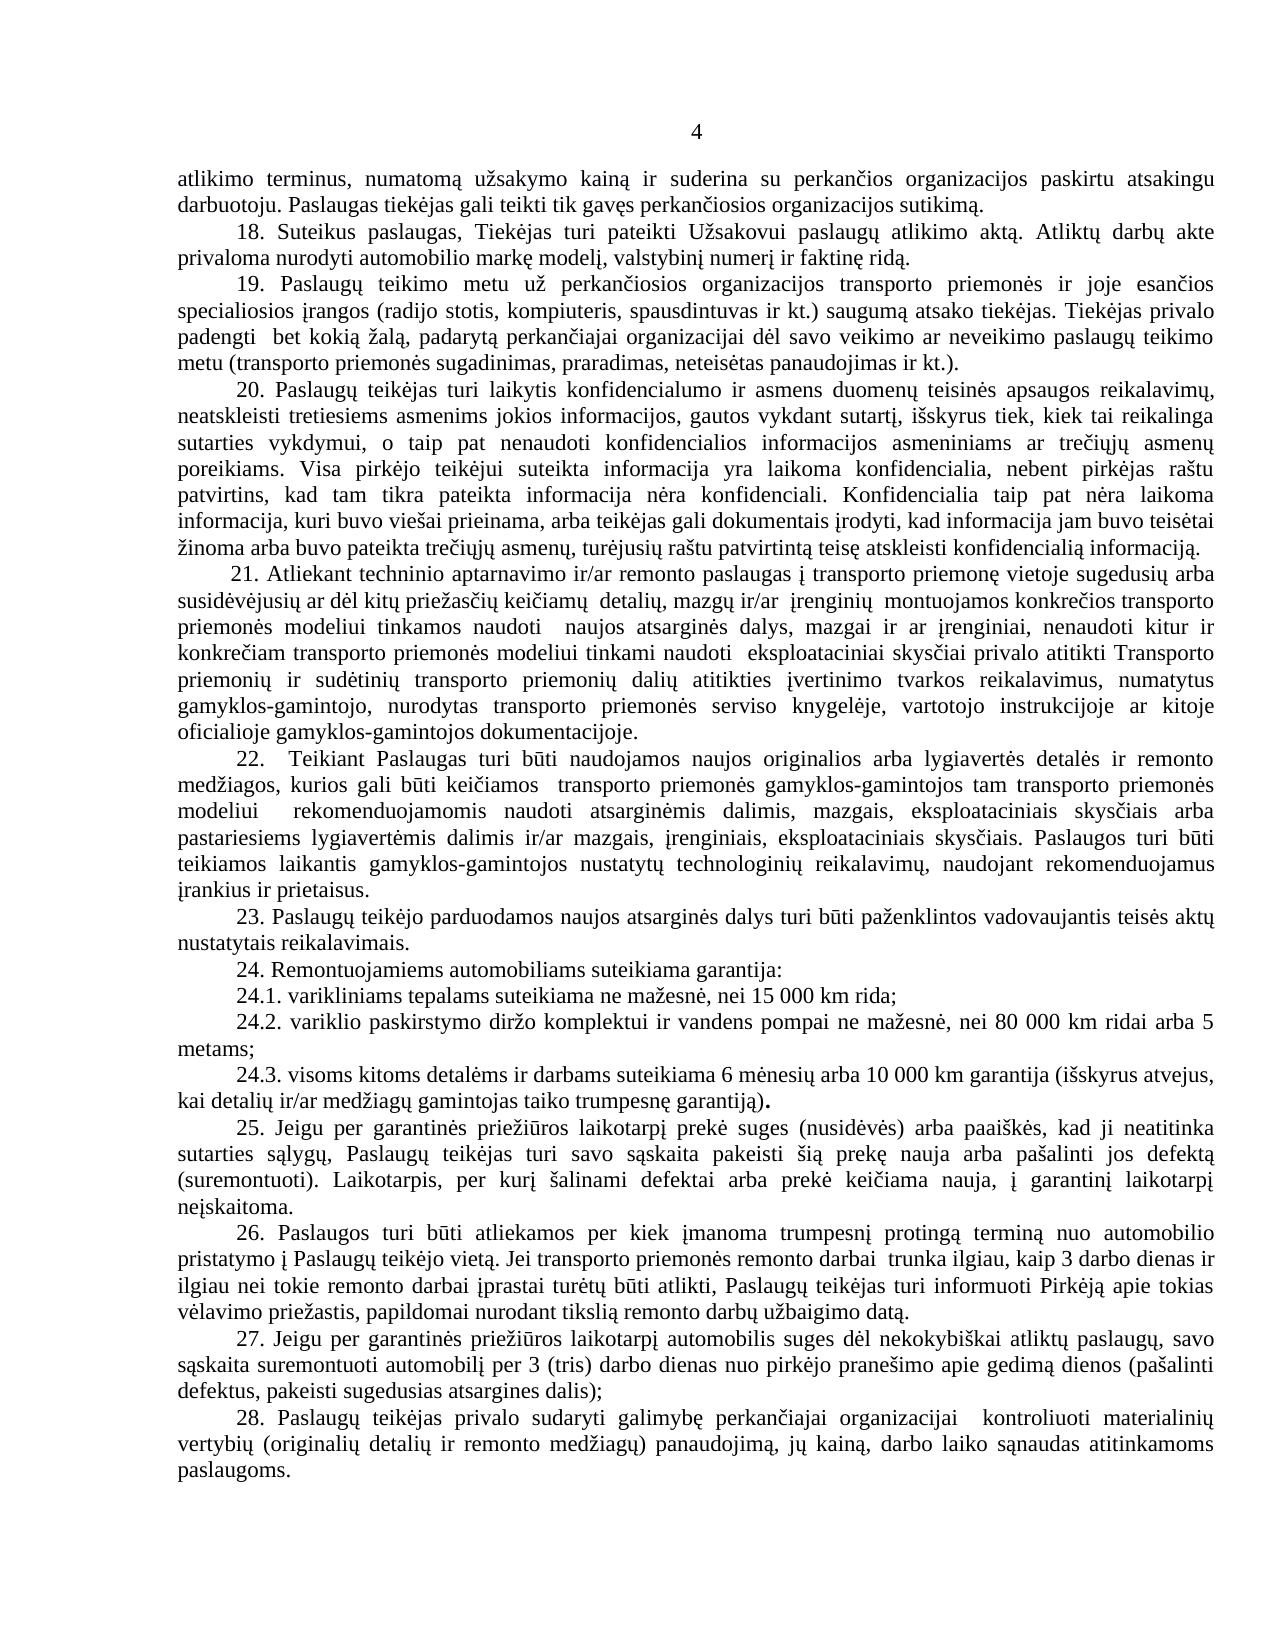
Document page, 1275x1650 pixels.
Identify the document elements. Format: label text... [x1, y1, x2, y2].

list 28. Paslaugų teikėjas privalo sudaryti galimybę perkančiajai organizacijai kontroliuoti materialinių vertybių (originalių detalių ir remonto medžiagų) panaudojimą, jų kainą, darbo laiko sąnaudas atitinkamoms paslaugoms. [177, 1404, 1216, 1483]
list 23. Paslaugų teikėjo parduodamos naujos atsarginės dalys turi būti paženklintos vadovaujantis teisės aktų nustatytais reikalavimais. [177, 903, 1216, 956]
text 18. Suteikus paslaugas, Tiekėjas turi pateikti Užsakovui paslaugų atlikimo aktą. Atliktų darbų akte privaloma nurodyti automobilio markę modelį, valstybinį numerį ir faktinę ridą. [177, 218, 1216, 270]
list 27. Jeigu per garantinės priežiūros laikotarpį automobilis suges dėl nekokybiškai atliktų paslaugų, savo sąskaita suremontuoti automobilį per 3 (tris) darbo dienas nuo pirkėjo pranešimo apie gedimą dienos (pašalinti defektus, pakeisti sugedusias atsargines dalis); [177, 1324, 1216, 1404]
list 24.2. variklio paskirstymo diržo komplektui ir vandens pompai ne mažesnė, nei 80 000 km ridai arba 5 metams; [177, 1008, 1216, 1061]
list 20. Paslaugų teikėjas turi laikytis konfidencialumo ir asmens duomenų teisinės apsaugos reikalavimų, neatskleisti tretiesiems asmenims jokios informacijos, gautos vykdant sutartį, išskyrus tiek, kiek tai reikalinga sutarties vykdymui, o taip pat nenaudoti konfidencialios informacijos asmeniniams ar trečiųjų asmenų poreikiams. Visa pirkėjo teikėjui suteikta informacija yra laikoma konfidencialia, nebent pirkėjas raštu patvirtins, kad tam tikra pateikta informacija nėra konfidenciali. Konfidencialia taip pat nėra laikoma informacija, kuri buvo viešai prieinama, arba teikėjas gali dokumentais įrodyti, kad informacija jam buvo teisėtai žinoma arba buvo pateikta trečiųjų asmenų, turėjusių raštu patvirtintą teisę atskleisti konfidencialią informaciją. [177, 376, 1216, 560]
list 25. Jeigu per garantinės priežiūros laikotarpį prekė suges (nusidėvės) arba paaiškės, kad ji neatitinka sutarties sąlygų, Paslaugų teikėjas turi savo sąskaita pakeisti šią prekę nauja arba pašalinti jos defektą (suremontuoti). Laikotarpis, per kurį šalinami defektai arba prekė keičiama nauja, į garantinį laikotarpį neįskaitoma. [177, 1114, 1216, 1219]
list 22. Teikiant Paslaugas turi būti naudojamos naujos originalios arba lygiavertės detalės ir remonto medžiagos, kurios gali būti keičiamos transporto priemonės gamyklos-gamintojos tam transporto priemonės modeliui rekomenduojamomis naudoti atsarginėmis dalimis, mazgais, eksploataciniais skysčiais arba pastariesiems lygiavertėmis dalimis ir/ar mazgais, įrenginiais, eksploataciniais skysčiais. Paslaugos turi būti teikiamos laikantis gamyklos-gamintojos nustatytų technologinių reikalavimų, naudojant rekomenduojamus įrankius ir prietaisus. [177, 745, 1216, 903]
text 19. Paslaugų teikimo metu už perkančiosios organizacijos transporto priemonės ir joje esančios specialiosios įrangos (radijo stotis, kompiuteris, spausdintuvas ir kt.) saugumą atsako tiekėjas. Tiekėjas privalo padengti bet kokią žalą, padarytą perkančiajai organizacijai dėl savo veikimo ar neveikimo paslaugų teikimo metu (transporto priemonės sugadinimas, praradimas, neteisėtas panaudojimas ir kt.). [177, 270, 1216, 376]
list 26. Paslaugos turi būti atliekamos per kiek įmanoma trumpesnį protingą terminą nuo automobilio pristatymo į Paslaugų teikėjo vietą. Jei transporto priemonės remonto darbai trunka ilgiau, kaip 3 darbo dienas ir ilgiau nei tokie remonto darbai įprastai turėtų būti atlikti, Paslaugų teikėjas turi informuoti Pirkėją apie tokias vėlavimo priežastis, papildomai nurodant tikslią remonto darbų užbaigimo datą. [177, 1219, 1216, 1324]
list 24. Remontuojamiems automobiliams suteikiama garantija: [177, 956, 1216, 982]
list 21. Atliekant techninio aptarnavimo ir/ar remonto paslaugas į transporto priemonę vietoje sugedusių arba susidėvėjusių ar dėl kitų priežasčių keičiamų detalių, mazgų ir/ar įrenginių montuojamos konkrečios transporto priemonės modeliui tinkamos naudoti naujos atsarginės dalys, mazgai ir ar įrenginiai, nenaudoti kitur ir konkrečiam transporto priemonės modeliui tinkami naudoti eksploataciniai skysčiai privalo atitikti Transporto priemonių ir sudėtinių transporto priemonių dalių atitikties įvertinimo tvarkos reikalavimus, numatytus gamyklos-gamintojo, nurodytas transporto priemonės serviso knygelėje, vartotojo instrukcijoje ar kitoje oficialioje gamyklos-gamintojos dokumentacijoje. [177, 560, 1216, 745]
text atlikimo terminus, numatomą užsakymo kainą ir suderina su perkančios organizacijos paskirtu atsakingu darbuotoju. Paslaugas tiekėjas gali teikti tik gavęs perkančiosios organizacijos sutikimą. [177, 165, 1216, 218]
list 24.3. visoms kitoms detalėms ir darbams suteikiama 6 mėnesių arba 10 000 km garantija (išskyrus atvejus, kai detalių ir/ar medžiagų gamintojas taiko trumpesnę garantiją). [177, 1061, 1216, 1114]
list 24.1. varikliniams tepalams suteikiama ne mažesnė, nei 15 000 km rida; [177, 982, 1216, 1008]
